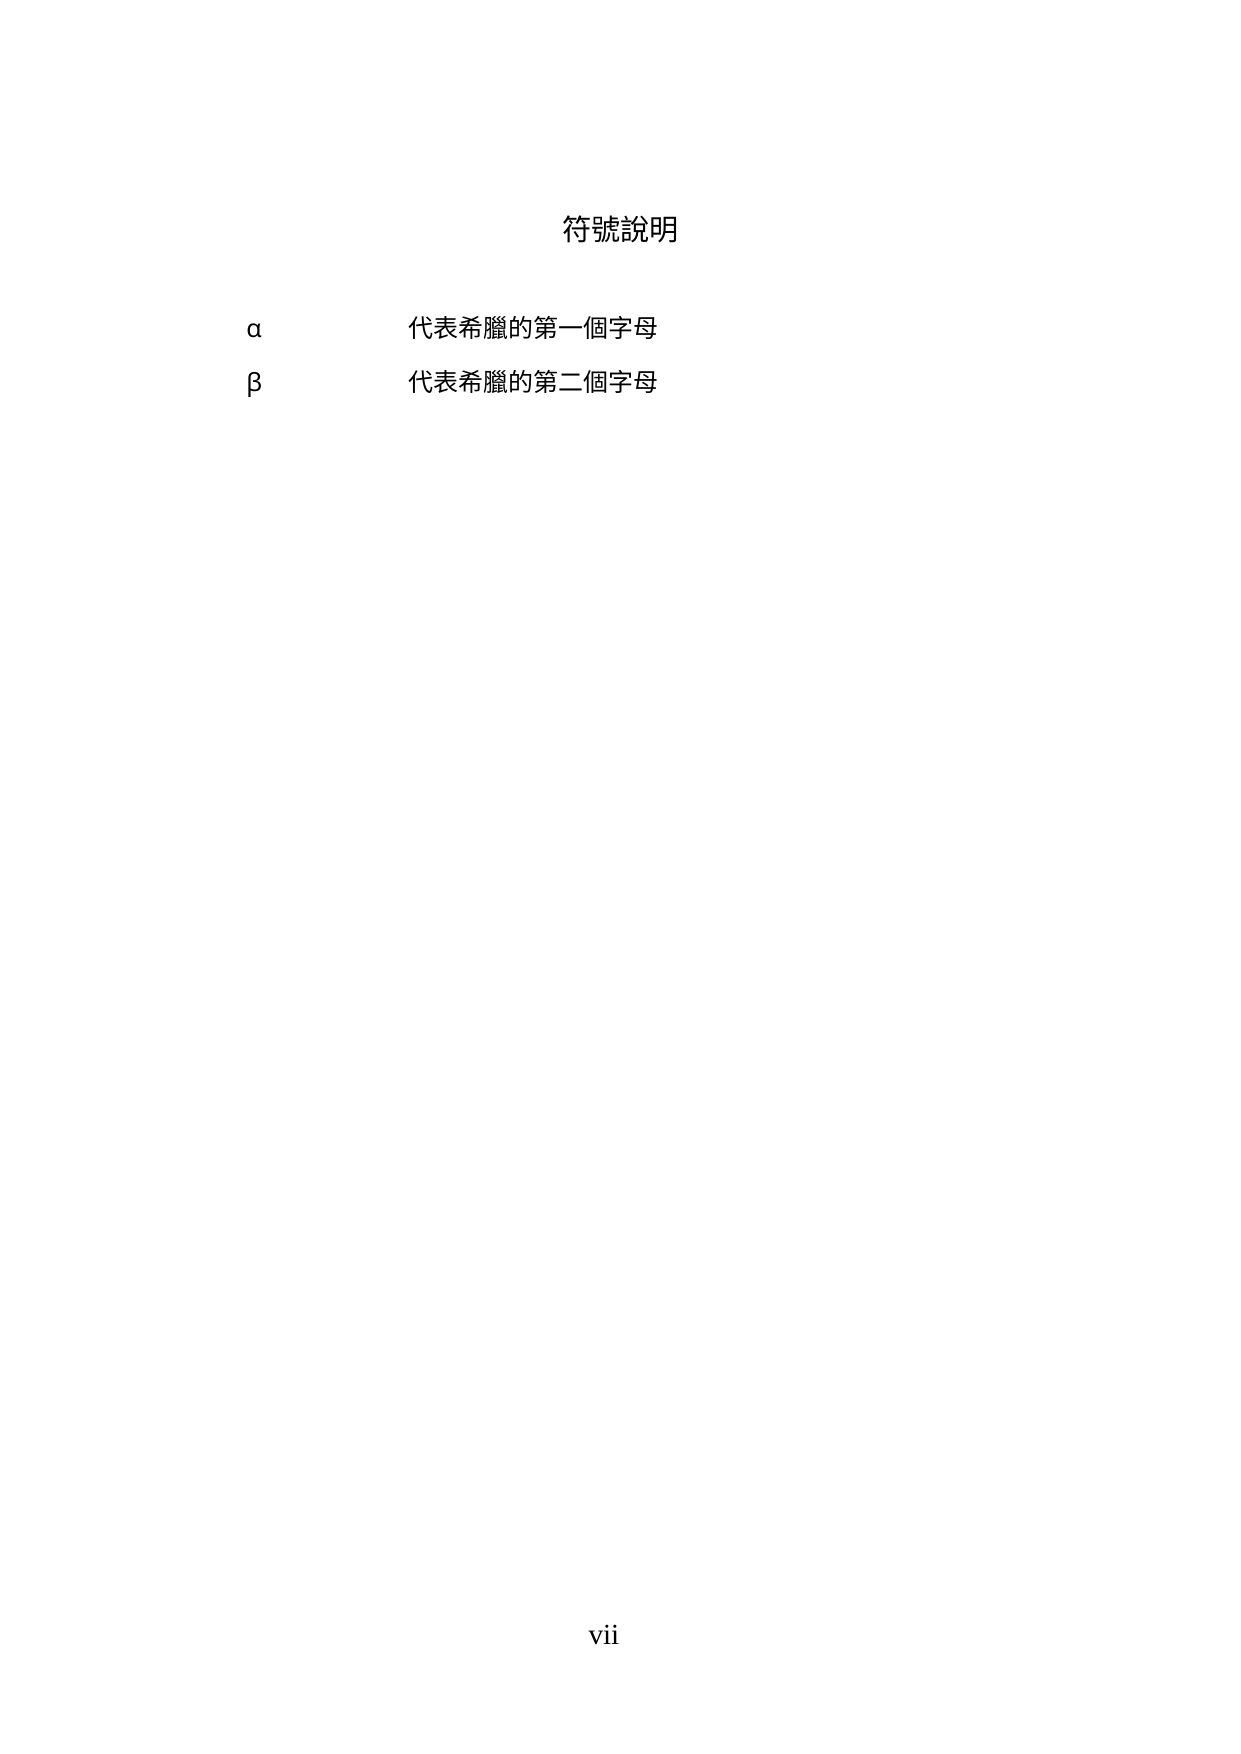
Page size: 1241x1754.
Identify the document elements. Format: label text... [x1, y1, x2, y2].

text α 代表希臘的第一個字母 [187, 308, 1053, 344]
text β 代表希臘的第二個字母 [187, 362, 1053, 399]
subtitle 符號說明 [187, 207, 1053, 249]
